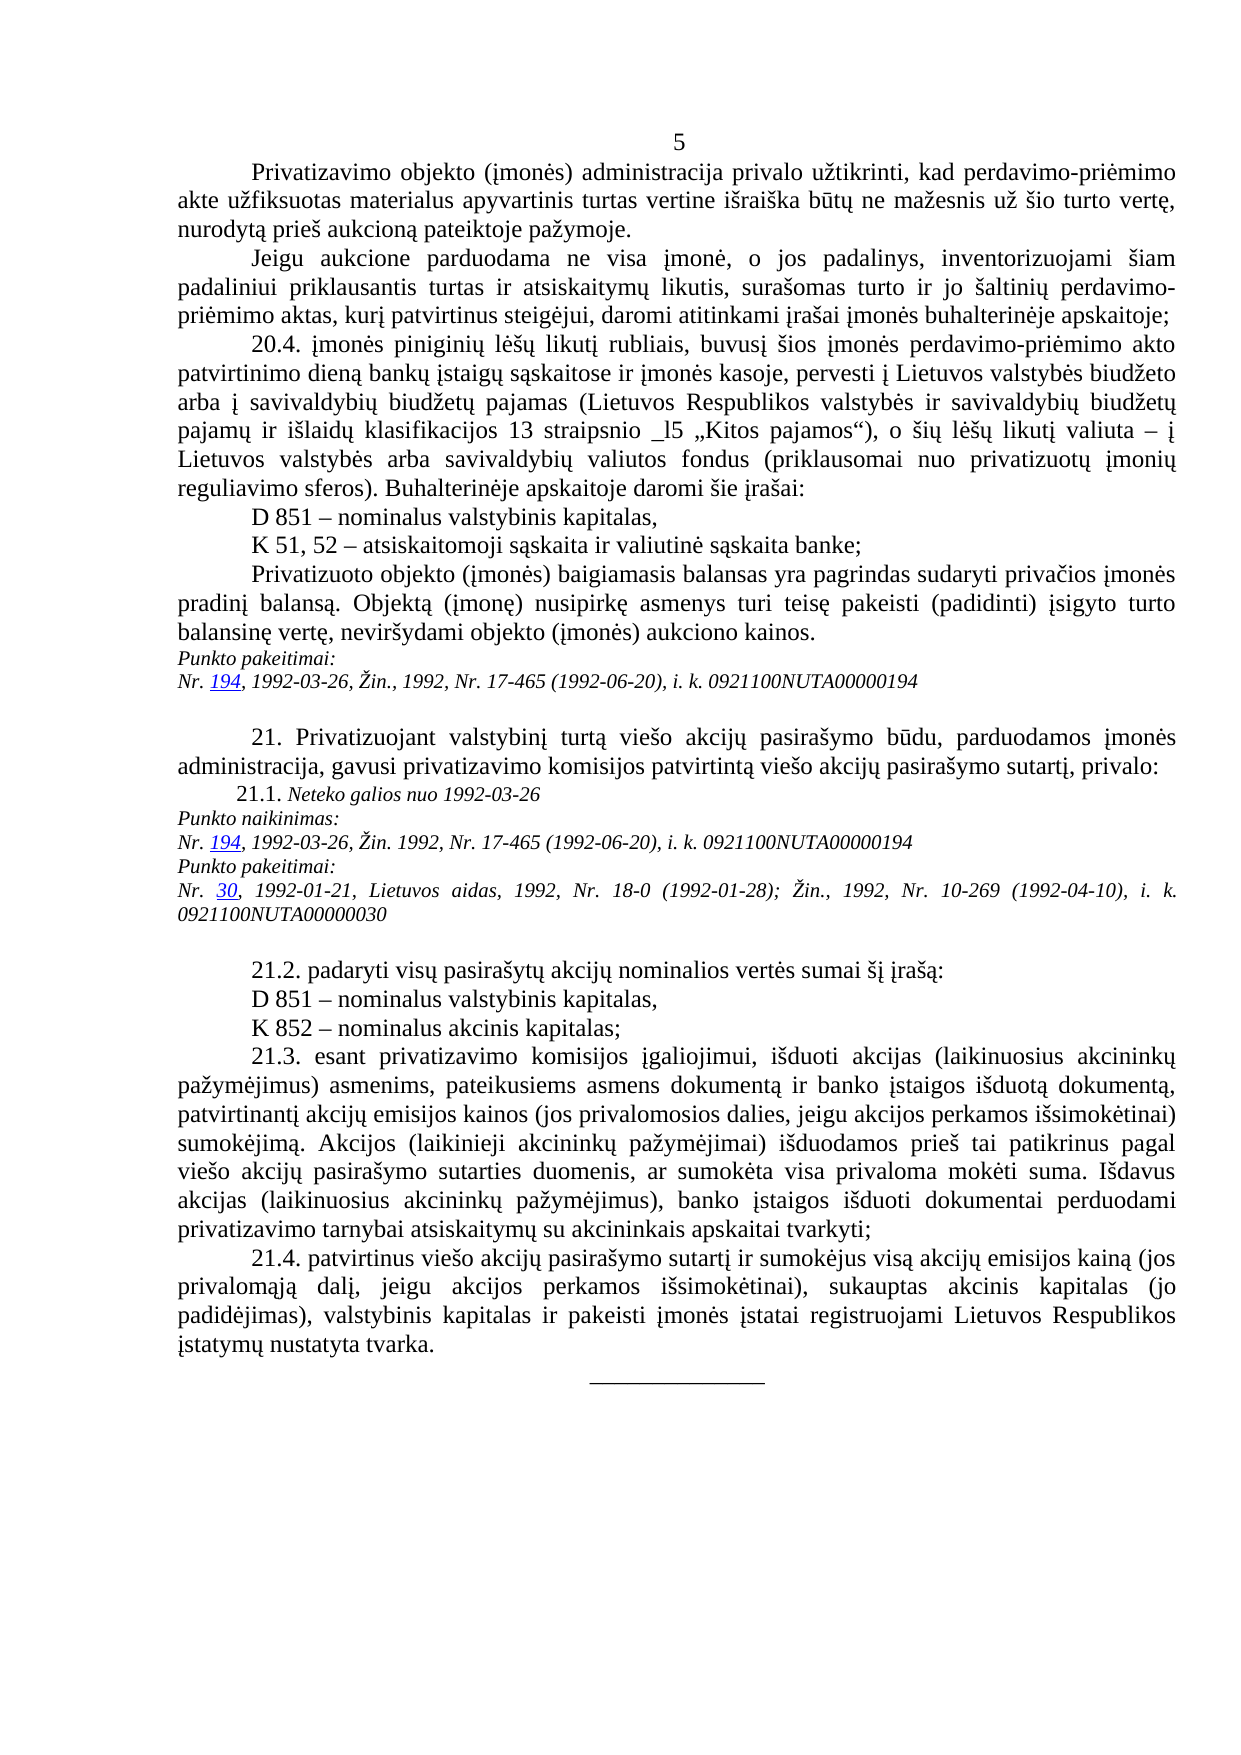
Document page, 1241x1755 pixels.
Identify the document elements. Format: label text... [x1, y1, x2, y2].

text 21.3. esant privatizavimo komisijos įgaliojimui, išduoti akcijas (laikinuosius akcininkų pažymėjimus) asmenims, pateikusiems asmens dokumentą ir banko įstaigos išduotą dokumentą, patvirtinantį akcijų emisijos kainos (jos privalomosios dalies, jeigu akcijos perkamos išsimokėtinai) sumokėjimą. Akcijos (laikinieji akcininkų pažymėjimai) išduodamos prieš tai patikrinus pagal viešo akcijų pasirašymo sutarties duomenis, ar sumokėta visa privaloma mokėti suma. Išdavus akcijas (laikinuosius akcininkų pažymėjimus), banko įstaigos išduoti dokumentai perduodami privatizavimo tarnybai atsiskaitymų su akcininkais apskaitai tvarkyti; [177, 1041, 1177, 1243]
text K 852 – nominalus akcinis kapitalas; [177, 1013, 1177, 1041]
text D 851 – nominalus valstybinis kapitalas, [177, 502, 1177, 530]
text Punkto pakeitimai: [177, 645, 1181, 669]
text 21.4. patvirtinus viešo akcijų pasirašymo sutartį ir sumokėjus visą akcijų emisijos kainą (jos privalomąją dalį, jeigu akcijos perkamos išsimokėtinai), sukauptas akcinis kapitalas (jo padidėjimas), valstybinis kapitalas ir pakeisti įmonės įstatai registruojami Lietuvos Respublikos įstatymų nustatyta tvarka. [177, 1243, 1177, 1358]
text 21. Privatizuojant valstybinį turtą viešo akcijų pasirašymo būdu, parduodamos įmonės administracija, gavusi privatizavimo komisijos patvirtintą viešo akcijų pasirašymo sutartį, privalo: [177, 722, 1177, 780]
text 20.4. įmonės piniginių lėšų likutį rubliais, buvusį šios įmonės perdavimo-priėmimo akto patvirtinimo dieną bankų įstaigų sąskaitose ir įmonės kasoje, pervesti į Lietuvos valstybės biudžeto arba į savivaldybių biudžetų pajamas (Lietuvos Respublikos valstybės ir savivaldybių biudžetų pajamų ir išlaidų klasifikacijos 13 straipsnio _l5 „Kitos pajamos“), o šių lėšų likutį valiuta – į Lietuvos valstybės arba savivaldybių valiutos fondus (priklausomai nuo privatizuotų įmonių reguliavimo sferos). Buhalterinėje apskaitoje daromi šie įrašai: [177, 329, 1177, 502]
text Privatizavimo objekto (įmonės) administracija privalo užtikrinti, kad perdavimo-priėmimo akte užfiksuotas materialus apyvartinis turtas vertine išraiška būtų ne mažesnis už šio turto vertę, nurodytą prieš aukcioną pateiktoje pažymoje. [177, 157, 1177, 243]
text K 51, 52 – atsiskaitomoji sąskaita ir valiutinė sąskaita banke; [177, 530, 1177, 559]
text Nr. 194, 1992-03-26, Žin., 1992, Nr. 17-465 (1992-06-20), i. k. 0921100NUTA00000194 [177, 669, 1181, 693]
text Nr. 30, 1992-01-21, Lietuvos aidas, 1992, Nr. 18-0 (1992-01-28); Žin., 1992, Nr. 10-269 (1992-04-10), i. k. 0921100NUTA00000030 [177, 878, 1181, 926]
text Punkto pakeitimai: [177, 854, 1181, 878]
text Jeigu aukcione parduodama ne visa įmonė, o jos padalinys, inventorizuojami šiam padaliniui priklausantis turtas ir atsiskaitymų likutis, surašomas turto ir jo šaltinių perdavimo- priėmimo aktas, kurį patvirtinus steigėjui, daromi atitinkami įrašai įmonės buhalterinėje apskaitoje; [177, 243, 1177, 329]
text Nr. 194, 1992-03-26, Žin. 1992, Nr. 17-465 (1992-06-20), i. k. 0921100NUTA00000194 [177, 830, 1181, 854]
text D 851 – nominalus valstybinis kapitalas, [177, 984, 1177, 1013]
text ______________ [177, 1358, 1177, 1386]
text 21.1. Neteko galios nuo 1992-03-26 [177, 780, 1181, 806]
text Privatizuoto objekto (įmonės) baigiamasis balansas yra pagrindas sudaryti privačios įmonės pradinį balansą. Objektą (įmonę) nusipirkę asmenys turi teisę pakeisti (padidinti) įsigyto turto balansinę vertę, neviršydami objekto (įmonės) aukciono kainos. [177, 559, 1177, 645]
text Punkto naikinimas: [177, 806, 1181, 830]
text 21.2. padaryti visų pasirašytų akcijų nominalios vertės sumai šį įrašą: [177, 955, 1177, 984]
